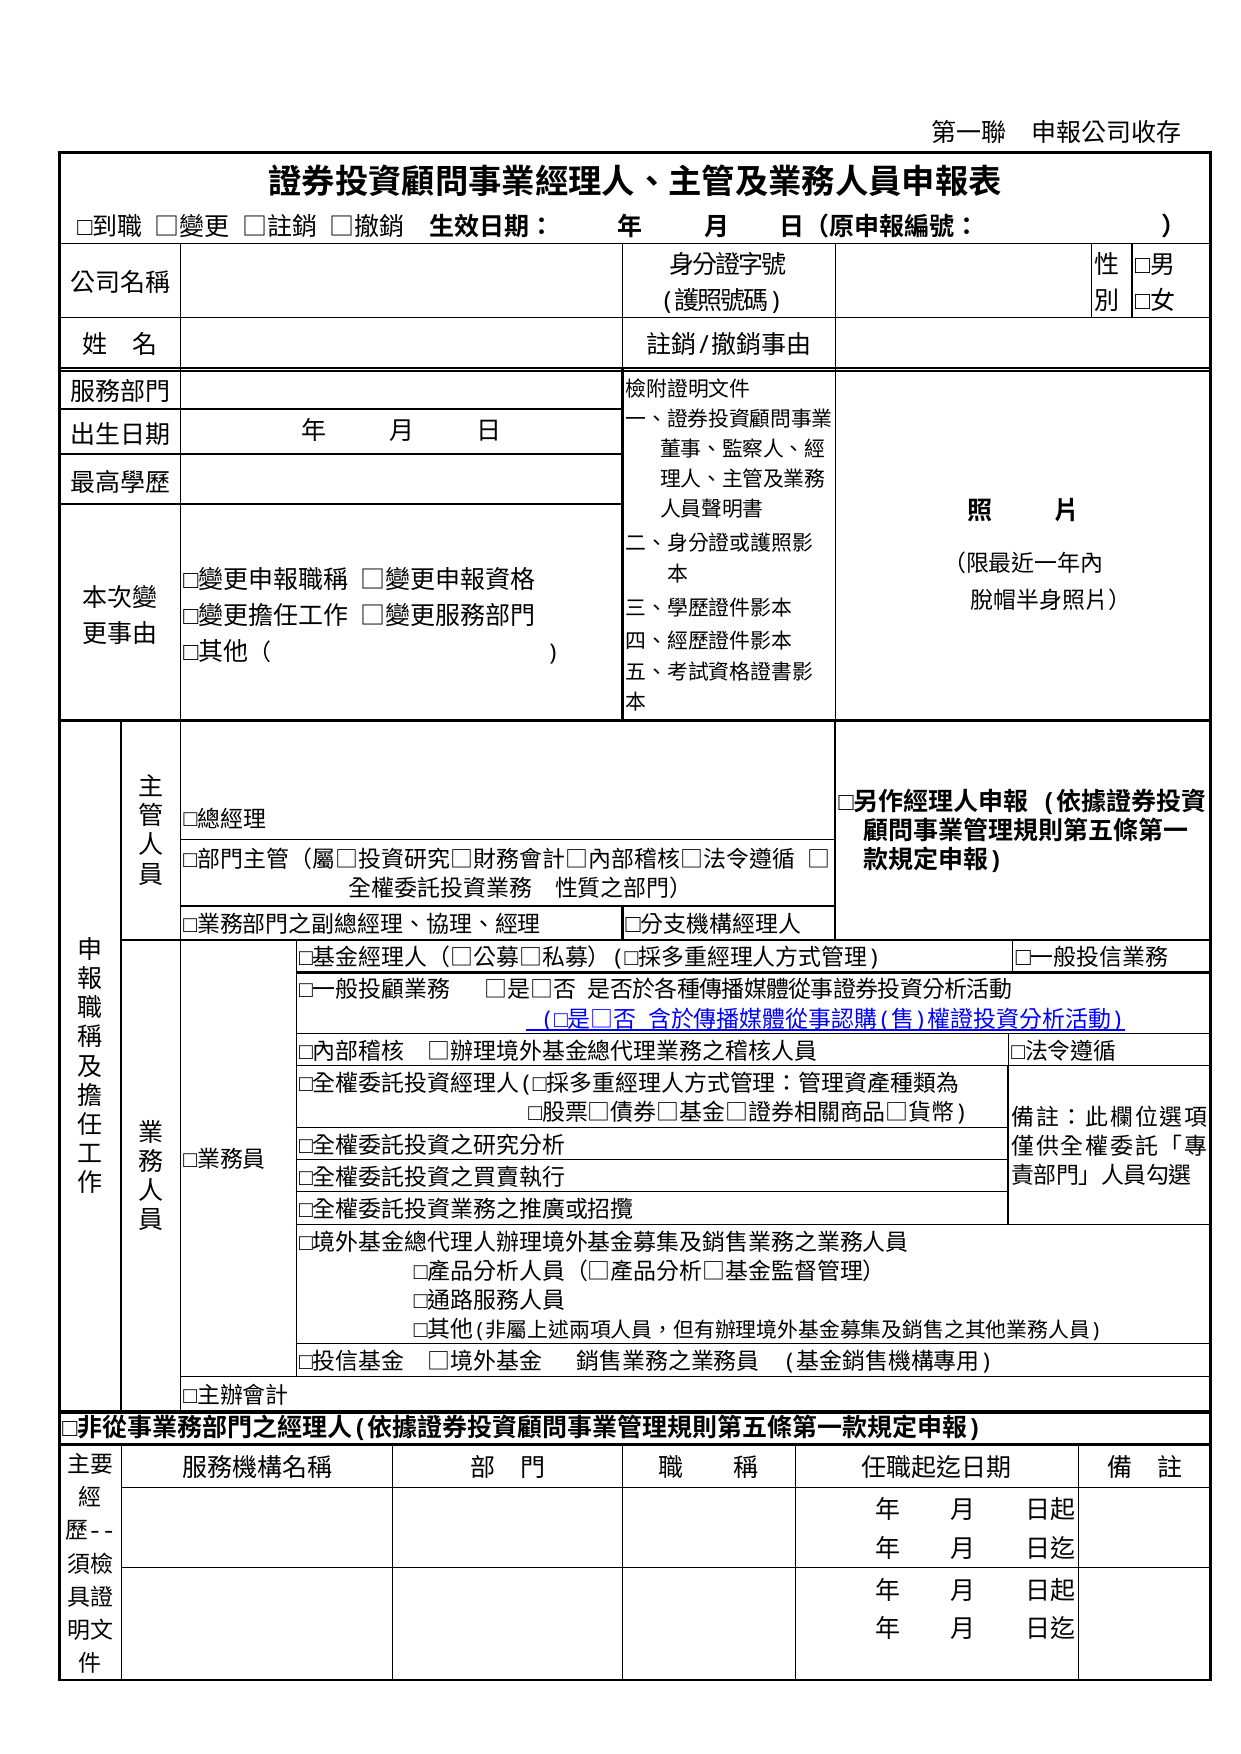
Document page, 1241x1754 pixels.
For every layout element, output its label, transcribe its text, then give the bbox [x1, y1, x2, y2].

table_cell 註銷/撤銷事由 [623, 318, 835, 367]
table_cell [623, 1488, 795, 1567]
table_cell □主辦會計 [181, 1377, 1209, 1410]
table_cell □業務部門之副總經理、協理、經理 [181, 907, 621, 939]
table_cell [393, 1568, 622, 1678]
table_cell 申 報 職 稱 及 擔 任 工 作 [61, 722, 120, 1410]
table_cell [181, 244, 622, 317]
table_cell [1079, 1488, 1209, 1567]
table_cell 照 片 （限最近一年內 脫帽半身照片） [836, 372, 1209, 719]
table_cell 出生日期 [61, 410, 180, 453]
table_cell 檢附證明文件 一、證券投資顧問事業董事、監察人、經理人、主管及業務人員聲明書 二、身分證或護照影本 三、學歷證件影本 四、經歷證件影本 五、考試資格證書影本 [624, 372, 835, 719]
table_cell □分支機構經理人 [624, 907, 834, 939]
table_cell 主 管 人 員 [122, 722, 180, 939]
table_cell □全權委託投資之買賣執行 [297, 1160, 1007, 1191]
table_cell □內部稽核 □辦理境外基金總代理業務之稽核人員 [297, 1034, 1008, 1065]
table_cell 性 別 [1092, 244, 1131, 317]
table_cell [181, 372, 621, 408]
table_cell 任職起迄日期 [796, 1446, 1078, 1487]
table_cell 服務部門 [61, 372, 180, 408]
table_cell [623, 1568, 795, 1678]
table_cell □境外基金總代理人辦理境外基金募集及銷售業務之業務人員 □產品分析人員（□產品分析□基金監督管理） □通路服務人員 □其他(非屬上述兩項人員，但有辦理境外基金募集及銷售之其他業務人員) [297, 1225, 1209, 1343]
table_cell 業 務 人 員 [122, 941, 180, 1410]
table_cell □投信基金 □境外基金 銷售業務之業務員 (基金銷售機構專用) [297, 1344, 1209, 1376]
table_cell 年 月 日 [181, 410, 621, 453]
table_cell [1079, 1568, 1209, 1678]
table_cell □變更申報職稱 □變更申報資格 □變更擔任工作 □變更服務部門 □其他（ ) [181, 505, 621, 719]
table_cell 主要 經歷--須檢具證明文件 [61, 1446, 121, 1678]
table_cell □全權委託投資經理人(□採多重經理人方式管理：管理資產種類為 □股票□債券□基金□證券相關商品□貨幣) [297, 1066, 1007, 1127]
table_cell 部 門 [393, 1446, 622, 1487]
table_cell □男 □女 [1133, 244, 1209, 317]
table_cell 公司名稱 [61, 244, 180, 317]
table_cell [181, 455, 621, 503]
text 第一聯 申報公司收存 [59, 89, 1181, 151]
table_cell 本次變 更事由 [61, 505, 180, 719]
table_cell □非從事業務部門之經理人(依據證券投資顧問事業管理規則第五條第一款規定申報) [61, 1414, 1209, 1443]
table_cell 備 註 [1079, 1446, 1209, 1487]
table_cell 服務機構名稱 [122, 1446, 392, 1487]
table_cell □部門主管（屬□投資研究□財務會計□內部稽核□法令遵循 □全權委託投資業務 性質之部門） [181, 840, 834, 905]
table_cell □基金經理人（□公募□私募）(□採多重經理人方式管理) [297, 941, 1012, 971]
table_cell 身分證字號 (護照號碼) [623, 244, 835, 317]
table_cell □總經理 [181, 722, 834, 839]
table_cell [393, 1488, 622, 1567]
table_cell 最高學歷 [61, 455, 180, 503]
table_cell [181, 318, 622, 367]
table_cell □業務員 [181, 941, 296, 1376]
table_cell 年 月 日起 年 月 日迄 [796, 1488, 1078, 1567]
table_cell □另作經理人申報 (依據證券投資顧問事業管理規則第五條第一款規定申報) [836, 722, 1209, 939]
table_cell □一般投顧業務 □是□否 是否於各種傳播媒體從事證券投資分析活動 (□是□否 含於傳播媒體從事認購(售)權證投資分析活動) [297, 974, 1209, 1033]
table_cell 姓 名 [61, 318, 180, 367]
table_header 證券投資顧問事業經理人、主管及業務人員申報表 □到職 □變更 □註銷 □撤銷 生效日期： 年 月 日（原申報編號： ） [61, 154, 1209, 243]
table_cell [122, 1568, 392, 1678]
table_cell 備註：此欄位選項僅供全權委託「專責部門」人員勾選 [1009, 1066, 1209, 1223]
table_cell [122, 1488, 392, 1567]
table_cell □一般投信業務 [1013, 941, 1209, 971]
table_cell □全權委託投資之研究分析 [297, 1128, 1007, 1159]
table_cell [836, 244, 1091, 317]
table_cell 年 月 日起 年 月 日迄 [796, 1568, 1078, 1678]
table_cell 職 稱 [623, 1446, 795, 1487]
table_cell □全權委託投資業務之推廣或招攬 [297, 1192, 1007, 1223]
table_cell □法令遵循 [1009, 1034, 1209, 1065]
table_cell [836, 318, 1209, 367]
